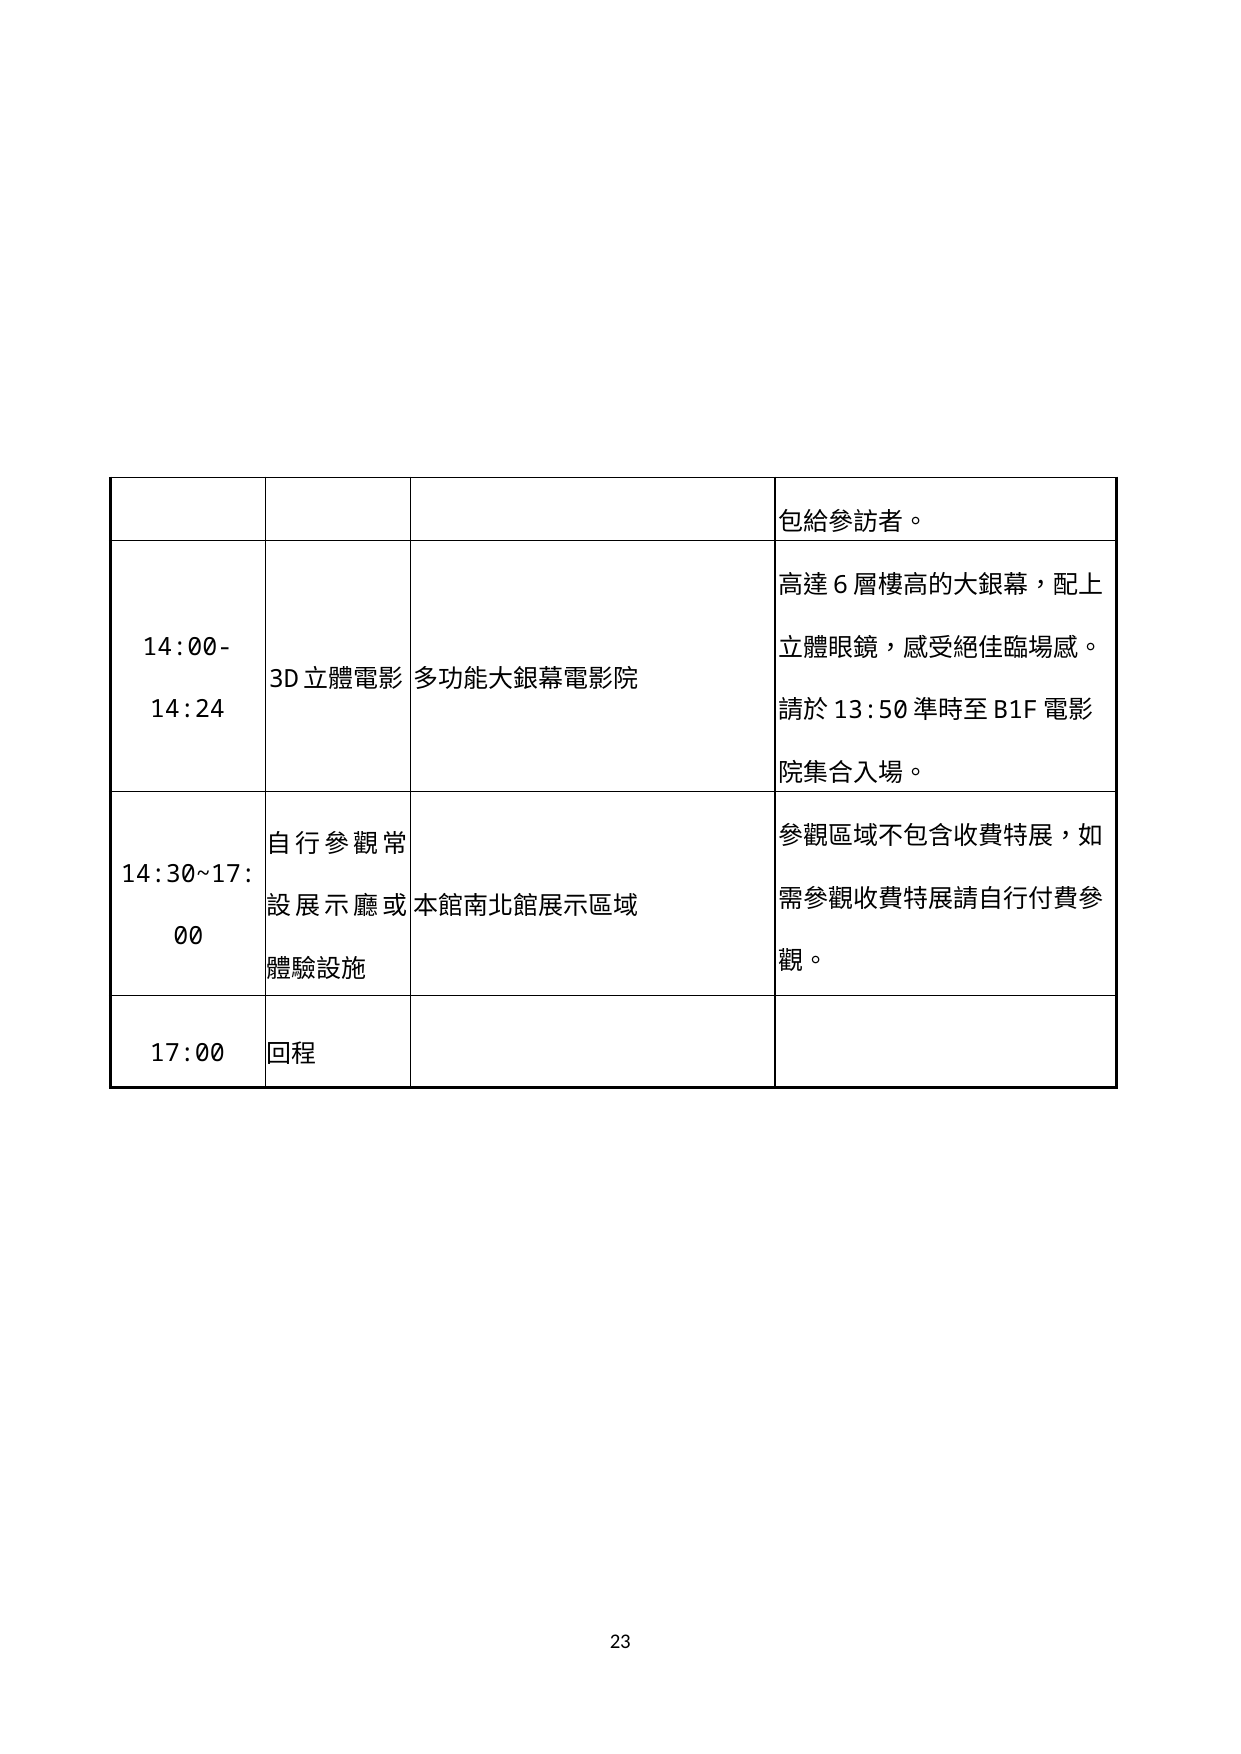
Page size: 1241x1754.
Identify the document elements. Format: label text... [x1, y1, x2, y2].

table_cell [776, 996, 1115, 1086]
table_cell [411, 478, 774, 540]
table_cell 高達6層樓高的大銀幕，配上立體眼鏡，感受絕佳臨場感。請於13:50準時至B1F電影院集合入場。 [776, 541, 1115, 791]
table_cell [266, 478, 410, 540]
table_cell 回程 [266, 996, 410, 1086]
table_cell 包給參訪者。 [776, 478, 1115, 540]
table_cell 本館南北館展示區域 [411, 792, 774, 994]
table_cell 自行參觀常設展示廳或體驗設施 [266, 792, 410, 994]
table_cell [112, 478, 265, 540]
table_cell 參觀區域不包含收費特展，如需參觀收費特展請自行付費參觀。 [776, 792, 1115, 994]
table_cell 17:00 [112, 996, 265, 1086]
table_cell 14:00-14:24 [112, 541, 265, 791]
table_cell 14:30~17:00 [112, 792, 265, 994]
table_cell 3D立體電影 [266, 541, 410, 791]
table_cell [411, 996, 774, 1086]
table_cell 多功能大銀幕電影院 [411, 541, 774, 791]
